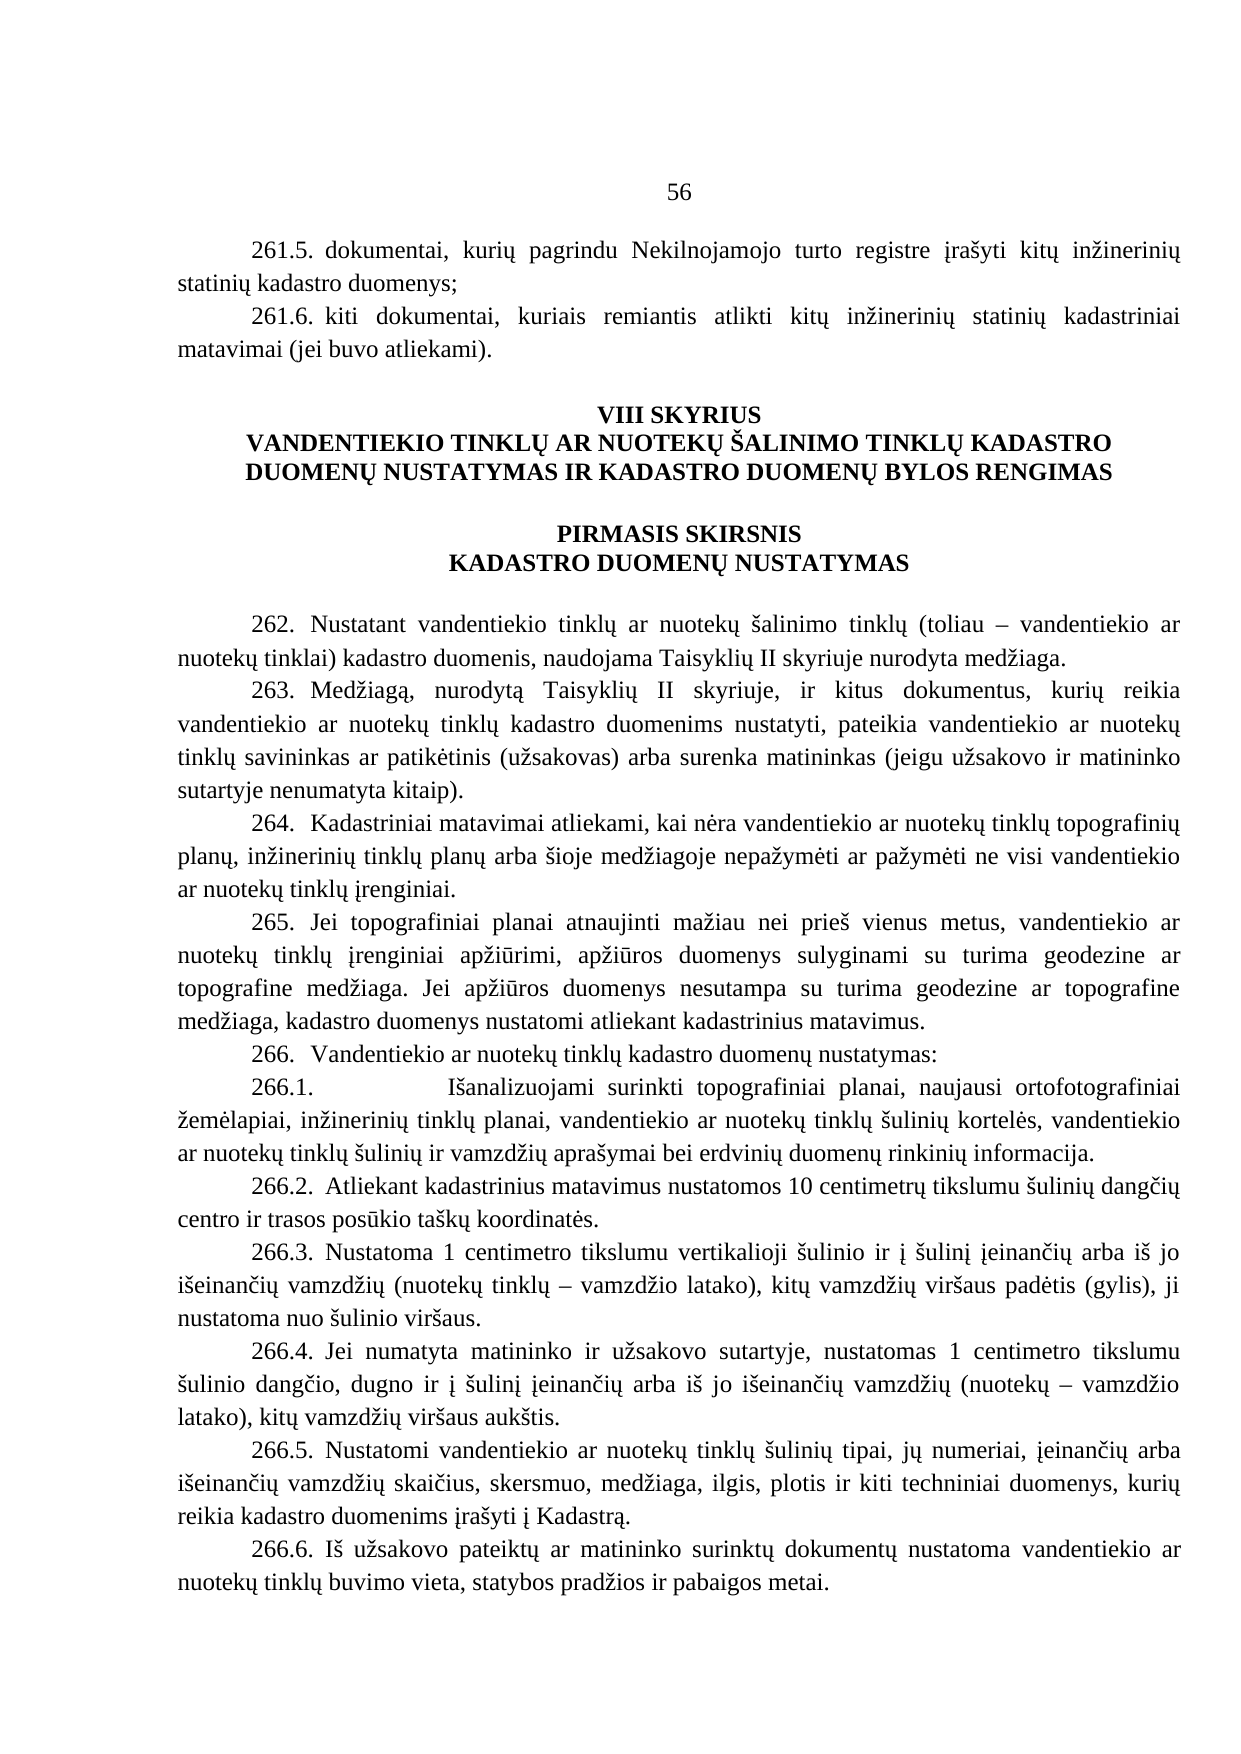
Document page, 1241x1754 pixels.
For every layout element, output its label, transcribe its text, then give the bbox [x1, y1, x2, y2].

text 266.1. Išanalizuojami surinkti topografiniai planai, naujausi ortofotografiniai žemėlapiai, inžinerinių tinklų planai, vandentiekio ar nuotekų tinklų šulinių kortelės, vandentiekio ar nuotekų tinklų šulinių ir vamzdžių aprašymai bei erdvinių duomenų rinkinių informacija. [177, 1072, 1181, 1167]
subtitle VIII SKYRIUS [177, 400, 1181, 428]
text 261.5. dokumentai, kurių pagrindu Nekilnojamojo turto registre įrašyti kitų inžinerinių statinių kadastro duomenys; [177, 235, 1181, 296]
subtitle KADASTRO DUOMENŲ NUSTATYMAS [177, 548, 1181, 577]
subtitle VANDENTIEKIO TINKLŲ AR NUOTEKŲ ŠALINIMO TINKLŲ KADASTRO DUOMENŲ NUSTATYMAS IR KADASTRO DUOMENŲ BYLOS RENGIMAS [177, 428, 1181, 486]
text 265. Jei topografiniai planai atnaujinti mažiau nei prieš vienus metus, vandentiekio ar nuotekų tinklų įrenginiai apžiūrimi, apžiūros duomenys sulyginami su turima geodezine ar topografine medžiaga. Jei apžiūros duomenys nesutampa su turima geodezine ar topografine medžiaga, kadastro duomenys nustatomi atliekant kadastrinius matavimus. [177, 907, 1181, 1034]
text 261.6. kiti dokumentai, kuriais remiantis atlikti kitų inžinerinių statinių kadastriniai matavimai (jei buvo atliekami). [177, 301, 1181, 362]
text 266.5. Nustatomi vandentiekio ar nuotekų tinklų šulinių tipai, jų numeriai, įeinančių arba išeinančių vamzdžių skaičius, skersmuo, medžiaga, ilgis, plotis ir kiti techniniai duomenys, kurių reikia kadastro duomenims įrašyti į Kadastrą. [177, 1435, 1181, 1530]
text 266. Vandentiekio ar nuotekų tinklų kadastro duomenų nustatymas: [177, 1039, 1181, 1068]
text 266.4. Jei numatyta matininko ir užsakovo sutartyje, nustatomas 1 centimetro tikslumu šulinio dangčio, dugno ir į šulinį įeinančių arba iš jo išeinančių vamzdžių (nuotekų – vamzdžio latako), kitų vamzdžių viršaus aukštis. [177, 1336, 1181, 1431]
text 262. Nustatant vandentiekio tinklų ar nuotekų šalinimo tinklų (toliau – vandentiekio ar nuotekų tinklai) kadastro duomenis, naudojama Taisyklių II skyriuje nurodyta medžiaga. [177, 609, 1181, 671]
text 264. Kadastriniai matavimai atliekami, kai nėra vandentiekio ar nuotekų tinklų topografinių planų, inžinerinių tinklų planų arba šioje medžiagoje nepažymėti ar pažymėti ne visi vandentiekio ar nuotekų tinklų įrenginiai. [177, 808, 1181, 902]
text 263. Medžiagą, nurodytą Taisyklių II skyriuje, ir kitus dokumentus, kurių reikia vandentiekio ar nuotekų tinklų kadastro duomenims nustatyti, pateikia vandentiekio ar nuotekų tinklų savininkas ar patikėtinis (užsakovas) arba surenka matininkas (jeigu užsakovo ir matininko sutartyje nenumatyta kitaip). [177, 676, 1181, 803]
text 266.2. Atliekant kadastrinius matavimus nustatomos 10 centimetrų tikslumu šulinių dangčių centro ir trasos posūkio taškų koordinatės. [177, 1171, 1181, 1233]
text 266.3. Nustatoma 1 centimetro tikslumu vertikalioji šulinio ir į šulinį įeinančių arba iš jo išeinančių vamzdžių (nuotekų tinklų – vamzdžio latako), kitų vamzdžių viršaus padėtis (gylis), ji nustatoma nuo šulinio viršaus. [177, 1237, 1181, 1332]
subtitle PIRMASIS SKIRSNIS [177, 519, 1181, 548]
text 266.6. Iš užsakovo pateiktų ar matininko surinktų dokumentų nustatoma vandentiekio ar nuotekų tinklų buvimo vieta, statybos pradžios ir pabaigos metai. [177, 1534, 1181, 1596]
